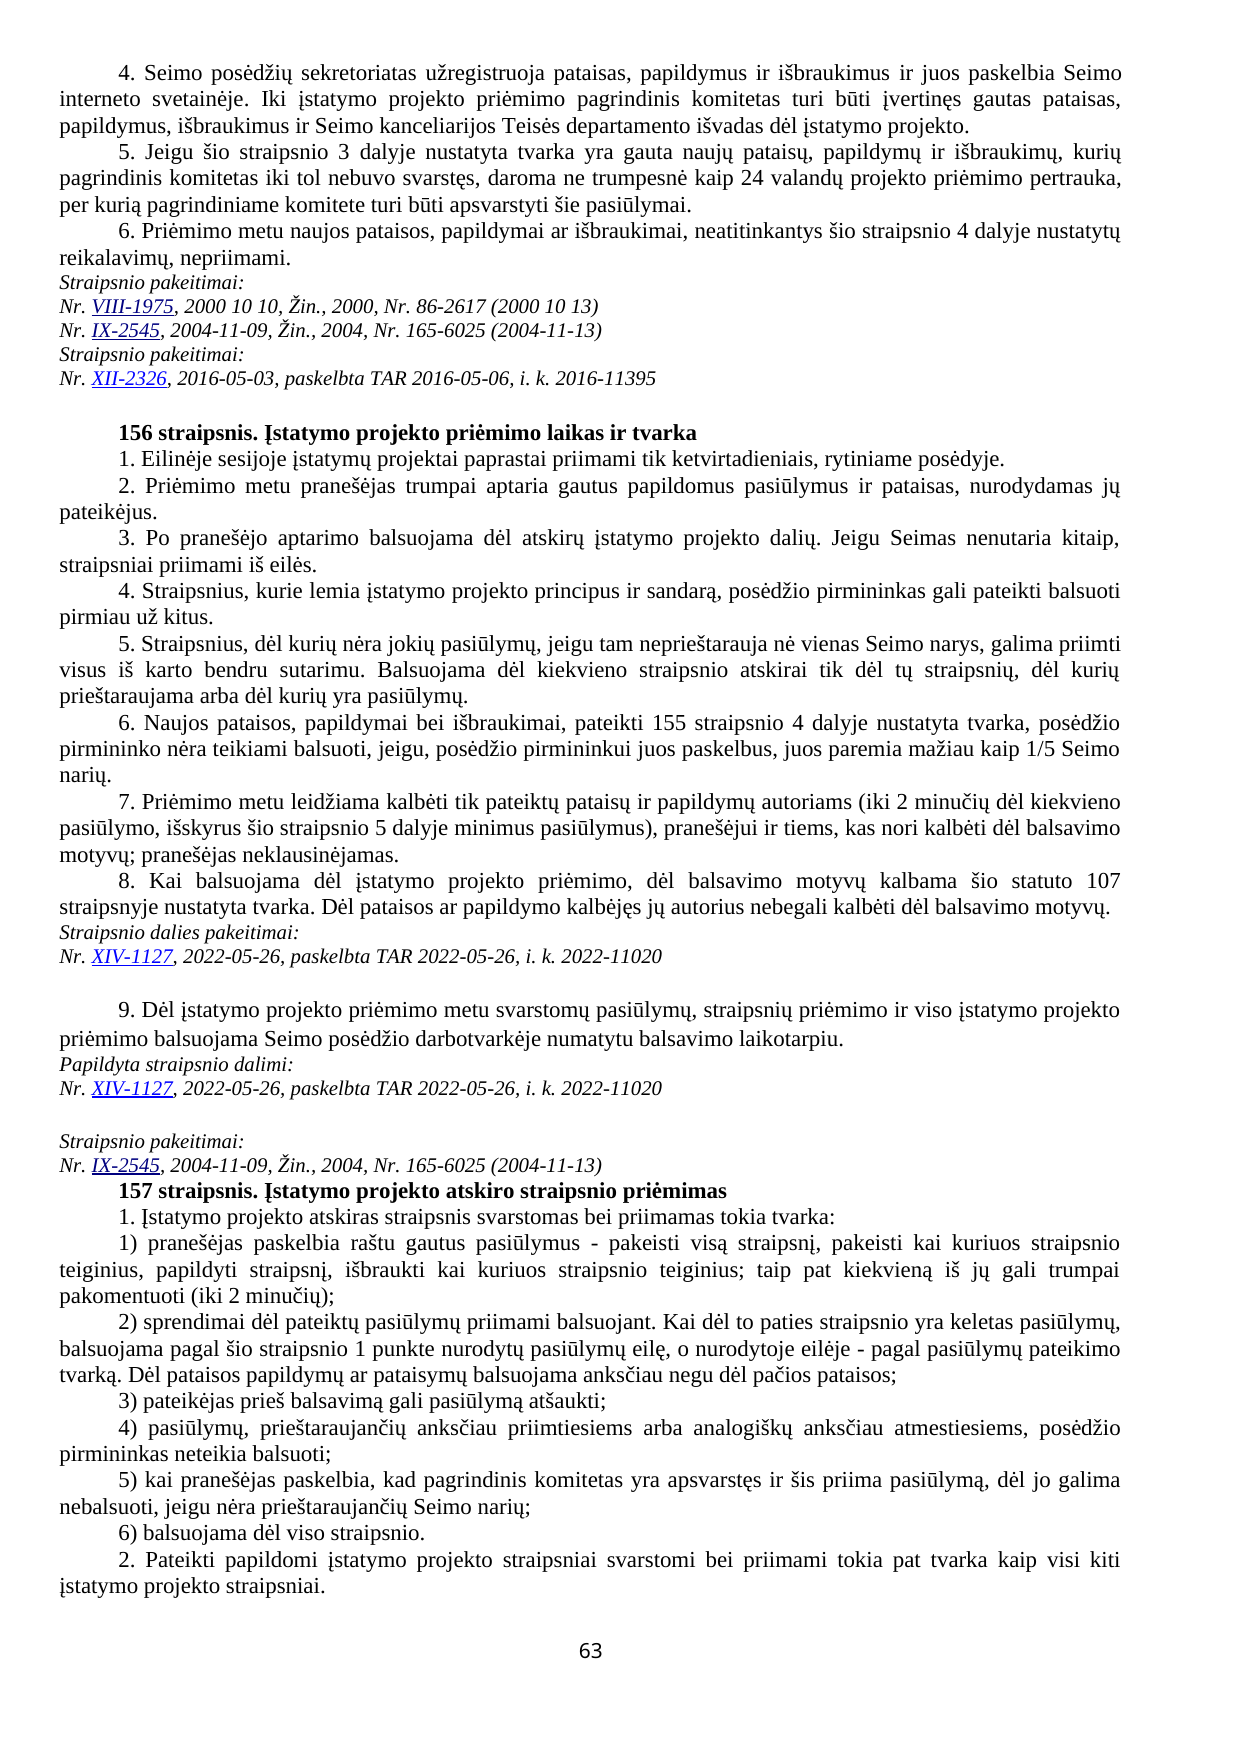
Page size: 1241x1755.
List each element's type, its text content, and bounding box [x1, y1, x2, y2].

text 2. Priėmimo metu pranešėjas trumpai aptaria gautus papildomus pasiūlymus ir pataisas, nurodydamas jų pateikėjus. [59, 472, 1122, 524]
text 6. Naujos pataisos, papildymai bei išbraukimai, pateikti 155 straipsnio 4 dalyje nustatyta tvarka, posėdžio pirmininko nėra teikiami balsuoti, jeigu, posėdžio pirmininkui juos paskelbus, juos paremia mažiau kaip 1/5 Seimo narių. [59, 709, 1122, 788]
text Nr. IX-2545, 2004-11-09, Žin., 2004, Nr. 165-6025 (2004-11-13) [59, 318, 1122, 342]
text 6) balsuojama dėl viso straipsnio. [59, 1519, 1122, 1546]
text Nr. XIV-1127, 2022-05-26, paskelbta TAR 2022-05-26, i. k. 2022-11020 [59, 1076, 1122, 1100]
text 2. Pateikti papildomi įstatymo projekto straipsniai svarstomi bei priimami tokia pat tvarka kaip visi kiti įstatymo projekto straipsniai. [59, 1546, 1122, 1598]
text 156 straipsnis. Įstatymo projekto priėmimo laikas ir tvarka [59, 419, 1122, 445]
text 5. Straipsnius, dėl kurių nėra jokių pasiūlymų, jeigu tam neprieštarauja nė vienas Seimo narys, galima priimti visus iš karto bendru sutarimu. Balsuojama dėl kiekvieno straipsnio atskirai tik dėl tų straipsnių, dėl kurių prieštaraujama arba dėl kurių yra pasiūlymų. [59, 630, 1122, 709]
text 1) pranešėjas paskelbia raštu gautus pasiūlymus - pakeisti visą straipsnį, pakeisti kai kuriuos straipsnio teiginius, papildyti straipsnį, išbraukti kai kuriuos straipsnio teiginius; taip pat kiekvieną iš jų gali trumpai pakomentuoti (iki 2 minučių); [59, 1229, 1122, 1308]
text Straipsnio dalies pakeitimai: [59, 920, 1122, 944]
text Straipsnio pakeitimai: [59, 270, 1122, 294]
text Nr. XIV-1127, 2022-05-26, paskelbta TAR 2022-05-26, i. k. 2022-11020 [59, 944, 1122, 968]
text 4. Straipsnius, kurie lemia įstatymo projekto principus ir sandarą, posėdžio pirmininkas gali pateikti balsuoti pirmiau už kitus. [59, 577, 1122, 630]
text Straipsnio pakeitimai: [59, 342, 1122, 366]
text 4. Seimo posėdžių sekretoriatas užregistruoja pataisas, papildymus ir išbraukimus ir juos paskelbia Seimo interneto svetainėje. Iki įstatymo projekto priėmimo pagrindinis komitetas turi būti įvertinęs gautas pataisas, papildymus, išbraukimus ir Seimo kanceliarijos Teisės departamento išvadas dėl įstatymo projekto. [59, 59, 1122, 138]
text 3) pateikėjas prieš balsavimą gali pasiūlymą atšaukti; [59, 1387, 1122, 1414]
text 5) kai pranešėjas paskelbia, kad pagrindinis komitetas yra apsvarstęs ir šis priima pasiūlymą, dėl jo galima nebalsuoti, jeigu nėra prieštaraujančių Seimo narių; [59, 1467, 1122, 1519]
text 6. Priėmimo metu naujos pataisos, papildymai ar išbraukimai, neatitinkantys šio straipsnio 4 dalyje nustatytų reikalavimų, nepriimami. [59, 217, 1122, 270]
text 2) sprendimai dėl pateiktų pasiūlymų priimami balsuojant. Kai dėl to paties straipsnio yra keletas pasiūlymų, balsuojama pagal šio straipsnio 1 punkte nurodytų pasiūlymų eilę, o nurodytoje eilėje - pagal pasiūlymų pateikimo tvarką. Dėl pataisos papildymų ar pataisymų balsuojama anksčiau negu dėl pačios pataisos; [59, 1308, 1122, 1387]
text 4) pasiūlymų, prieštaraujančių anksčiau priimtiesiems arba analogiškų anksčiau atmestiesiems, posėdžio pirmininkas neteikia balsuoti; [59, 1414, 1122, 1467]
text Nr. IX-2545, 2004-11-09, Žin., 2004, Nr. 165-6025 (2004-11-13) [59, 1153, 1122, 1177]
text 5. Jeigu šio straipsnio 3 dalyje nustatyta tvarka yra gauta naujų pataisų, papildymų ir išbraukimų, kurių pagrindinis komitetas iki tol nebuvo svarstęs, daroma ne trumpesnė kaip 24 valandų projekto priėmimo pertrauka, per kurią pagrindiniame komitete turi būti apsvarstyti šie pasiūlymai. [59, 138, 1122, 217]
text Nr. XII-2326, 2016-05-03, paskelbta TAR 2016-05-06, i. k. 2016-11395 [59, 366, 1122, 390]
text 157 straipsnis. Įstatymo projekto atskiro straipsnio priėmimas [59, 1177, 1122, 1203]
text 8. Kai balsuojama dėl įstatymo projekto priėmimo, dėl balsavimo motyvų kalbama šio statuto 107 straipsnyje nustatyta tvarka. Dėl pataisos ar papildymo kalbėjęs jų autorius nebegali kalbėti dėl balsavimo motyvų. [59, 867, 1122, 920]
text 3. Po pranešėjo aptarimo balsuojama dėl atskirų įstatymo projekto dalių. Jeigu Seimas nenutaria kitaip, straipsniai priimami iš eilės. [59, 524, 1122, 577]
text Nr. VIII-1975, 2000 10 10, Žin., 2000, Nr. 86-2617 (2000 10 13) [59, 294, 1122, 318]
text 1. Eilinėje sesijoje įstatymų projektai paprastai priimami tik ketvirtadieniais, rytiniame posėdyje. [59, 445, 1122, 472]
text Straipsnio pakeitimai: [59, 1128, 1122, 1153]
text 9. Dėl įstatymo projekto priėmimo metu svarstomų pasiūlymų, straipsnių priėmimo ir viso įstatymo projekto priėmimo balsuojama Seimo posėdžio darbotvarkėje numatytu balsavimo laikotarpiu. [59, 997, 1122, 1052]
text 7. Priėmimo metu leidžiama kalbėti tik pateiktų pataisų ir papildymų autoriams (iki 2 minučių dėl kiekvieno pasiūlymo, išskyrus šio straipsnio 5 dalyje minimus pasiūlymus), pranešėjui ir tiems, kas nori kalbėti dėl balsavimo motyvų; pranešėjas neklausinėjamas. [59, 788, 1122, 867]
text 1. Įstatymo projekto atskiras straipsnis svarstomas bei priimamas tokia tvarka: [59, 1203, 1122, 1229]
text Papildyta straipsnio dalimi: [59, 1052, 1122, 1076]
